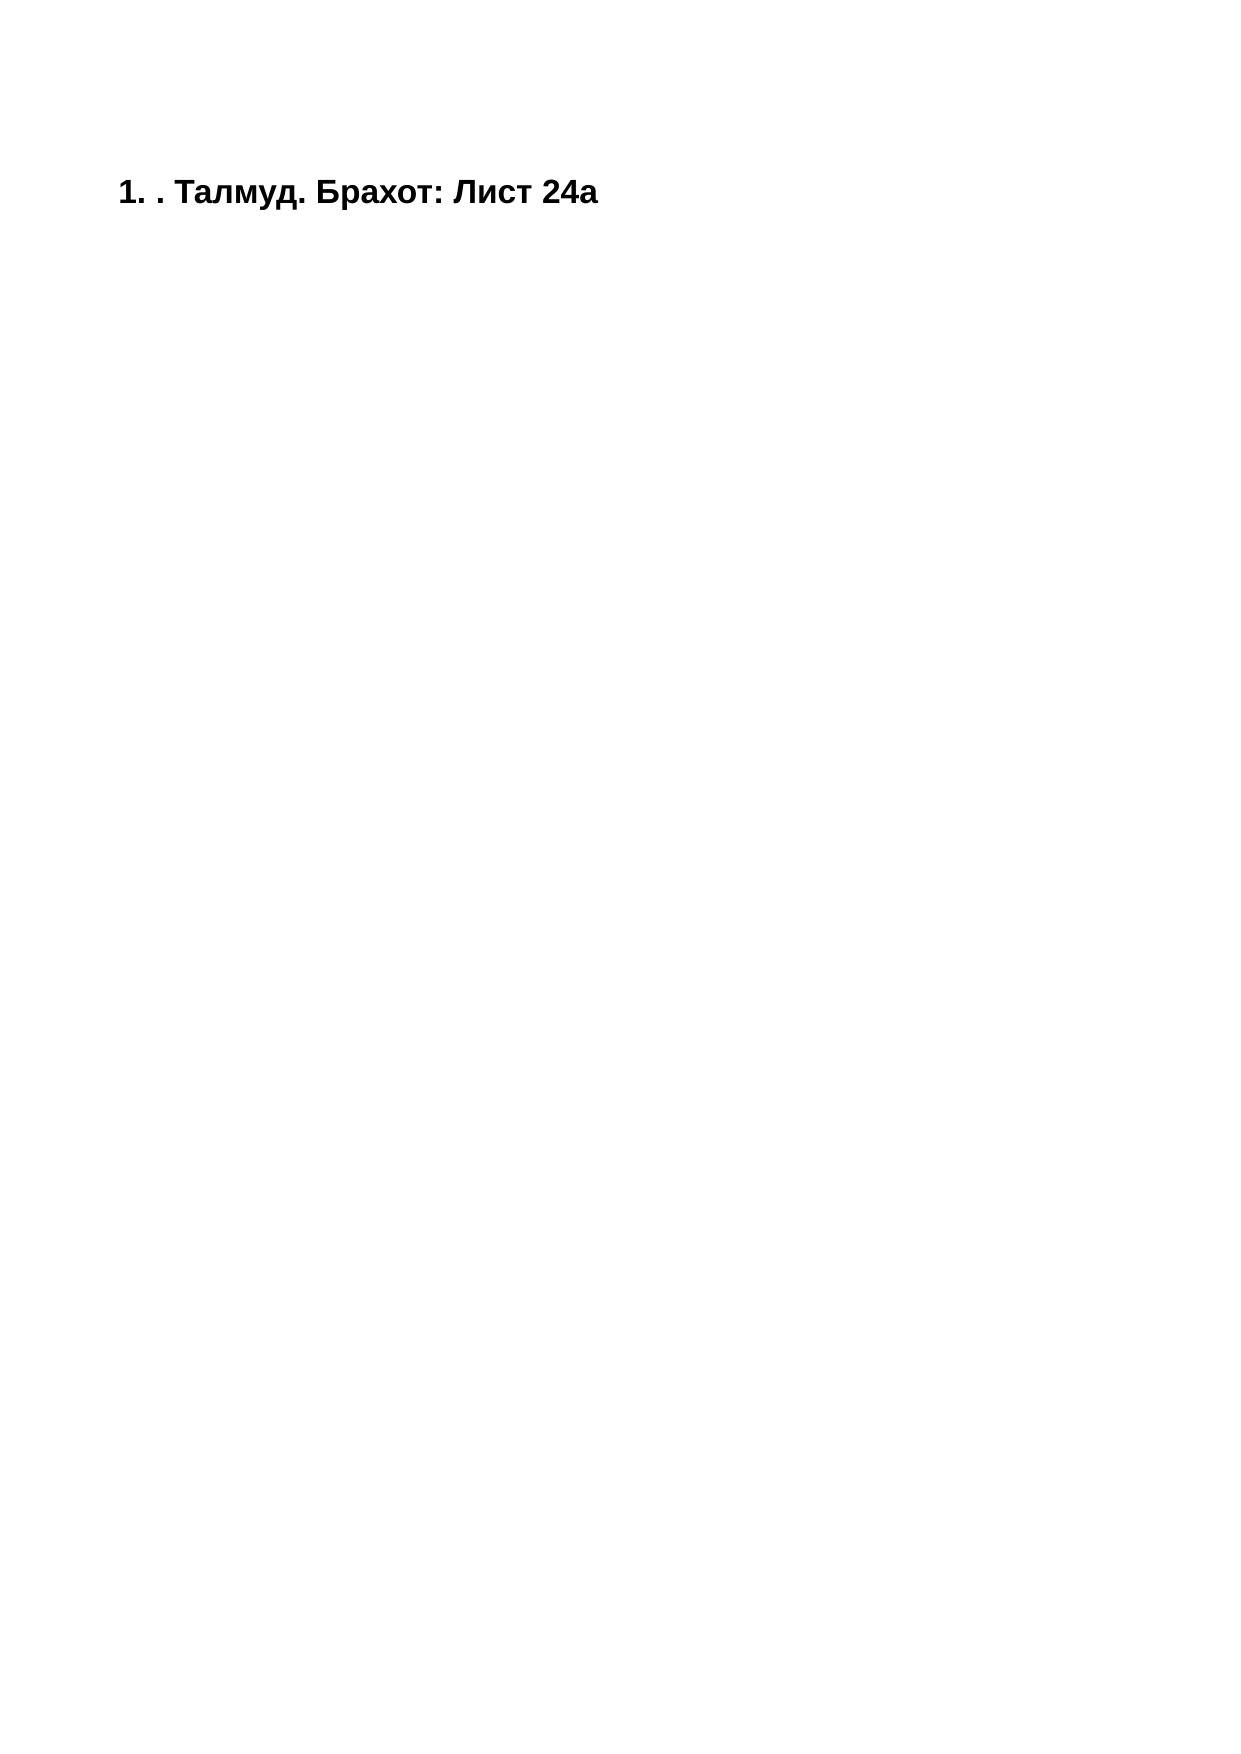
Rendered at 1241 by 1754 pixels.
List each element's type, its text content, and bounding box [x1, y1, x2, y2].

subtitle . Талмуд. Брахот: Лист 24a [118, 147, 1122, 176]
